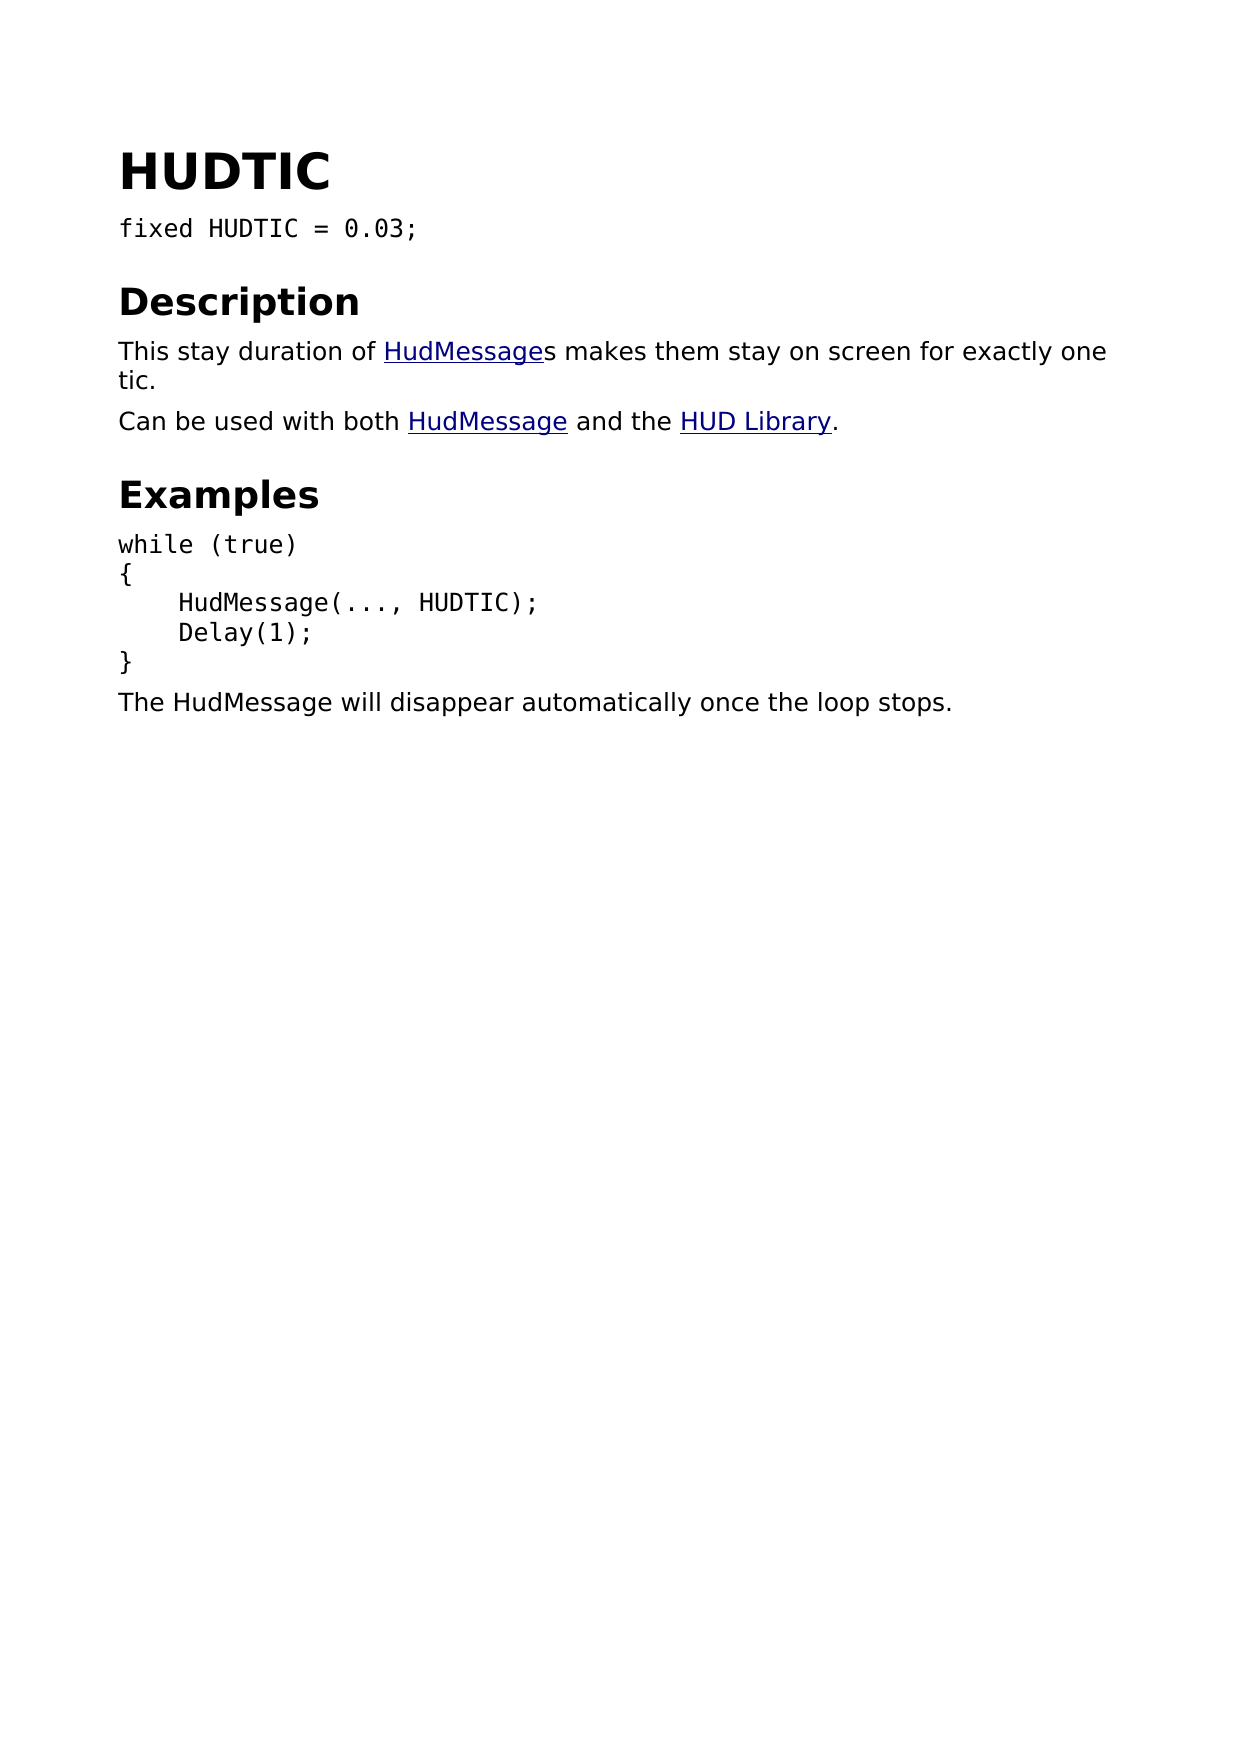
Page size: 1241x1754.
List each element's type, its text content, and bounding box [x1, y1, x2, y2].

subtitle HUDTIC [118, 143, 1122, 201]
text The HudMessage will disappear automatically once the loop stops. [118, 688, 1122, 717]
text while (true) { HudMessage(..., HUDTIC); Delay(1); } [118, 530, 1122, 676]
text fixed HUDTIC = 0.03; [118, 214, 1122, 243]
text This stay duration of HudMessages makes them stay on screen for exactly one tic. [118, 337, 1122, 395]
subtitle Examples [118, 474, 1122, 518]
text Can be used with both HudMessage and the HUD Library. [118, 407, 1122, 437]
subtitle Description [118, 281, 1122, 324]
